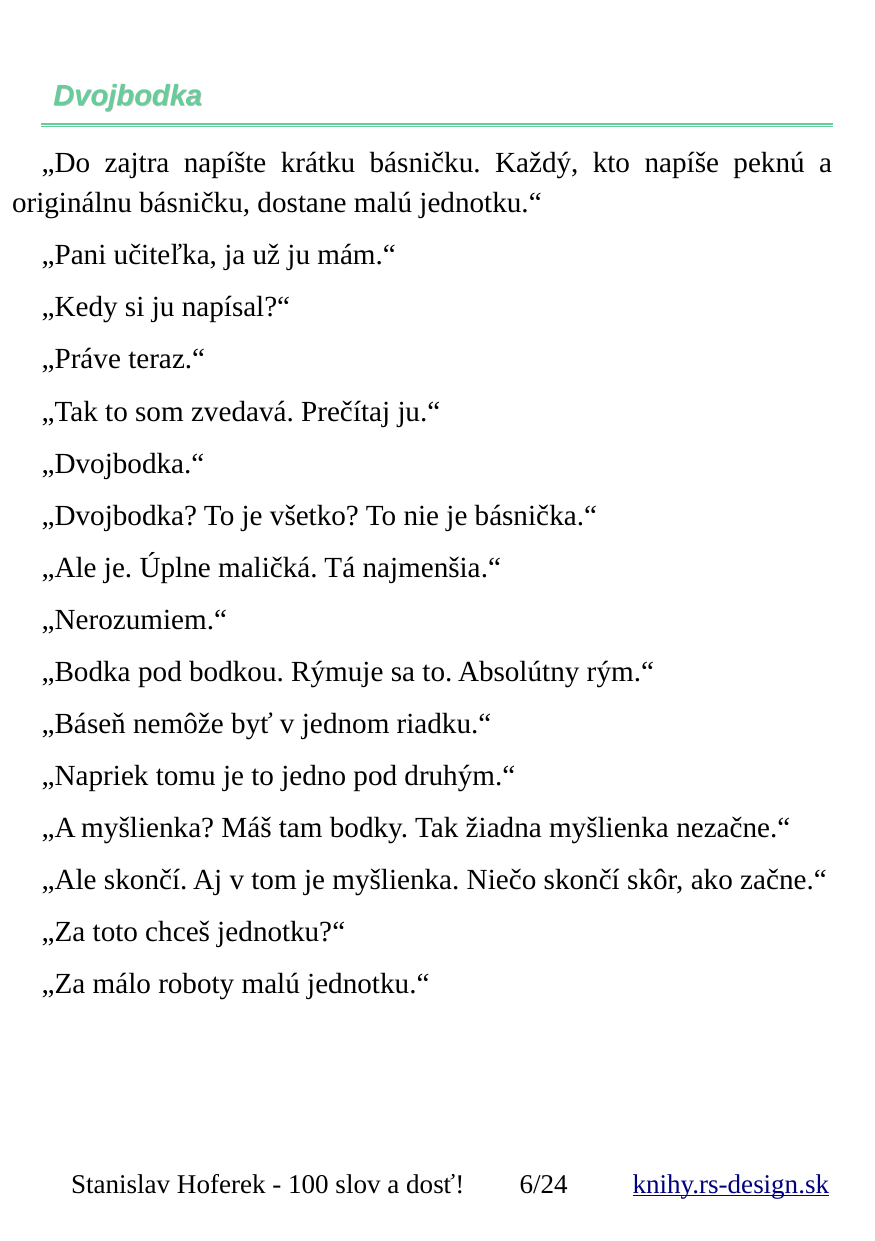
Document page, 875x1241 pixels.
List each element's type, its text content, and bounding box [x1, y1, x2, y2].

text „Za málo roboty malú jednotku.“ [12, 967, 833, 1000]
text „Dvojbodka.“ [12, 446, 833, 479]
text „Za toto chceš jednotku?“ [12, 914, 833, 948]
text „Pani učiteľka, ja už ju mám.“ [12, 237, 833, 271]
text „Kedy si ju napísal?“ [12, 289, 833, 323]
text „A myšlienka? Máš tam bodky. Tak žiadna myšlienka nezačne.“ [12, 810, 833, 844]
text „Ale skončí. Aj v tom je myšlienka. Niečo skončí skôr, ako začne.“ [12, 862, 833, 896]
text „Bodka pod bodkou. Rýmuje sa to. Absolútny rým.“ [12, 654, 833, 688]
text „Tak to som zvedavá. Prečítaj ju.“ [12, 394, 833, 427]
text „Dvojbodka? To je všetko? To nie je básnička.“ [12, 498, 833, 531]
text „Práve teraz.“ [12, 342, 833, 375]
text „Ale je. Úplne maličká. Tá najmenšia.“ [12, 550, 833, 583]
subtitle Dvojbodka [41, 66, 833, 123]
text „Do zajtra napíšte krátku básničku. Každý, kto napíše peknú a originálnu básničku, dostane malú jednotku.“ [12, 145, 833, 219]
text „Báseň nemôže byť v jednom riadku.“ [12, 706, 833, 740]
text „Nerozumiem.“ [12, 602, 833, 636]
text „Napriek tomu je to jedno pod druhým.“ [12, 758, 833, 792]
